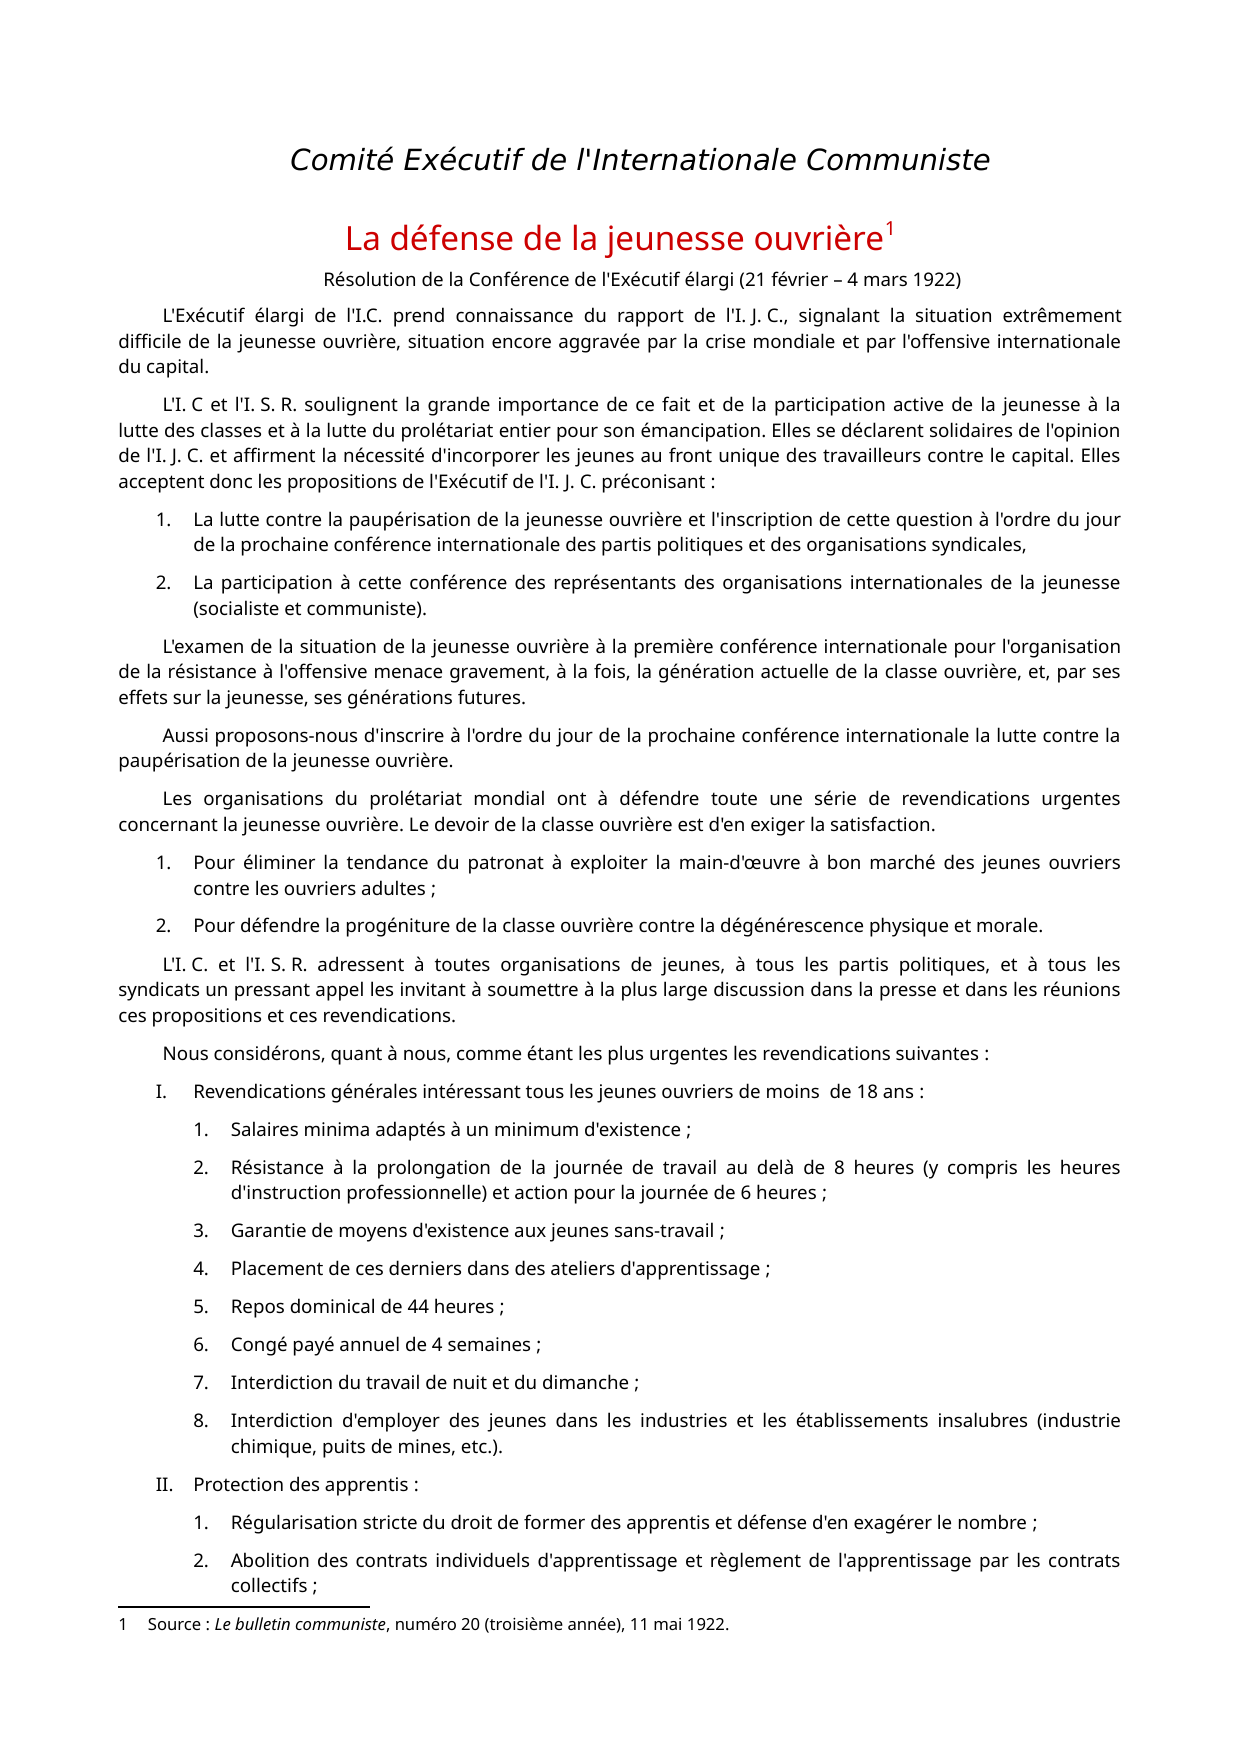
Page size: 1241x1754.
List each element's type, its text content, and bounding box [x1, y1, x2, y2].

text L'Exécutif élargi de l'I.C. prend connaissance du rapport de l'I. J. C., signalant la situation extrêmement difficile de la jeunesse ouvrière, situation encore aggravée par la crise mondiale et par l'offensive internationale du capital. [118, 302, 1122, 379]
text Source : Le bulletin communiste, numéro 20 (troisième année), 11 mai 1922. [118, 1613, 1122, 1636]
text Résolution de la Conférence de l'Exécutif élargi (21 février – 4 mars 1922) [118, 266, 1122, 292]
text Nous considérons, quant à nous, comme étant les plus urgentes les revendications suivantes : [118, 1040, 1122, 1065]
list La lutte contre la paupérisation de la jeunesse ouvrière et l'inscription de cette question à l'ordre du jour de la prochaine conférence internationale des partis politiques et des organisations syndicales, [156, 506, 1122, 557]
text Aussi proposons-nous d'inscrire à l'ordre du jour de la prochaine conférence internationale la lutte contre la paupérisation de la jeunesse ouvrière. [118, 722, 1122, 773]
subtitle La défense de la jeunesse ouvrière [118, 214, 1122, 260]
list Pour défendre la progéniture de la classe ouvrière contre la dégénérescence physique et morale. [156, 913, 1122, 938]
text L'I. C. et l'I. S. R. adressent à toutes organisations de jeunes, à tous les partis politiques, et à tous les syndicats un pressant appel les invitant à soumettre à la plus large discussion dans la presse et dans les réunions ces propositions et ces revendications. [118, 951, 1122, 1027]
list La participation à cette conférence des représentants des organisations internationales de la jeunesse (socialiste et communiste). [156, 569, 1122, 621]
text Les organisations du prolétariat mondial ont à défendre toute une série de revendications urgentes concernant la jeunesse ouvrière. Le devoir de la classe ouvrière est d'en exiger la satisfaction. [118, 786, 1122, 837]
list Résistance à la prolongation de la journée de travail au delà de 8 heures (y compris les heures d'instruction professionnelle) et action pour la journée de 6 heures ; [193, 1154, 1122, 1205]
list Protection des apprentis : [156, 1471, 1122, 1497]
list Revendications générales intéressant tous les jeunes ouvriers de moins de 18 ans : [156, 1078, 1122, 1103]
subtitle Comité Exécutif de l'Internationale Communiste [118, 143, 1122, 177]
list Interdiction d'employer des jeunes dans les industries et les établissements insalubres (industrie chimique, puits de mines, etc.). [193, 1408, 1122, 1459]
text L'examen de la situation de la jeunesse ouvrière à la première conférence internationale pour l'organisation de la résistance à l'offensive menace gravement, à la fois, la génération actuelle de la classe ouvrière, et, par ses effets sur la jeunesse, ses générations futures. [118, 633, 1122, 710]
list Congé payé annuel de 4 semaines ; [193, 1332, 1122, 1357]
list Interdiction du travail de nuit et du dimanche ; [193, 1369, 1122, 1395]
list Salaires minima adaptés à un minimum d'existence ; [193, 1116, 1122, 1141]
list Garantie de moyens d'existence aux jeunes sans-travail ; [193, 1217, 1122, 1243]
list Repos dominical de 44 heures ; [193, 1293, 1122, 1319]
list Régularisation stricte du droit de former des apprentis et défense d'en exagérer le nombre ; [193, 1509, 1122, 1535]
list Pour éliminer la tendance du patronat à exploiter la main-d'œuvre à bon marché des jeunes ouvriers contre les ouvriers adultes ; [156, 849, 1122, 900]
text L'I. C et l'I. S. R. soulignent la grande importance de ce fait et de la participation active de la jeunesse à la lutte des classes et à la lutte du prolétariat entier pour son émancipation. Elles se déclarent solidaires de l'opinion de l'I. J. C. et affirment la nécessité d'incorporer les jeunes au front unique des travailleurs contre le capital. Elles acceptent donc les propositions de l'Exécutif de l'I. J. C. préconisant : [118, 391, 1122, 493]
list Placement de ces derniers dans des ateliers d'apprentissage ; [193, 1256, 1122, 1281]
list Abolition des contrats individuels d'apprentissage et règlement de l'apprentissage par les contrats collectifs ; [193, 1547, 1122, 1598]
